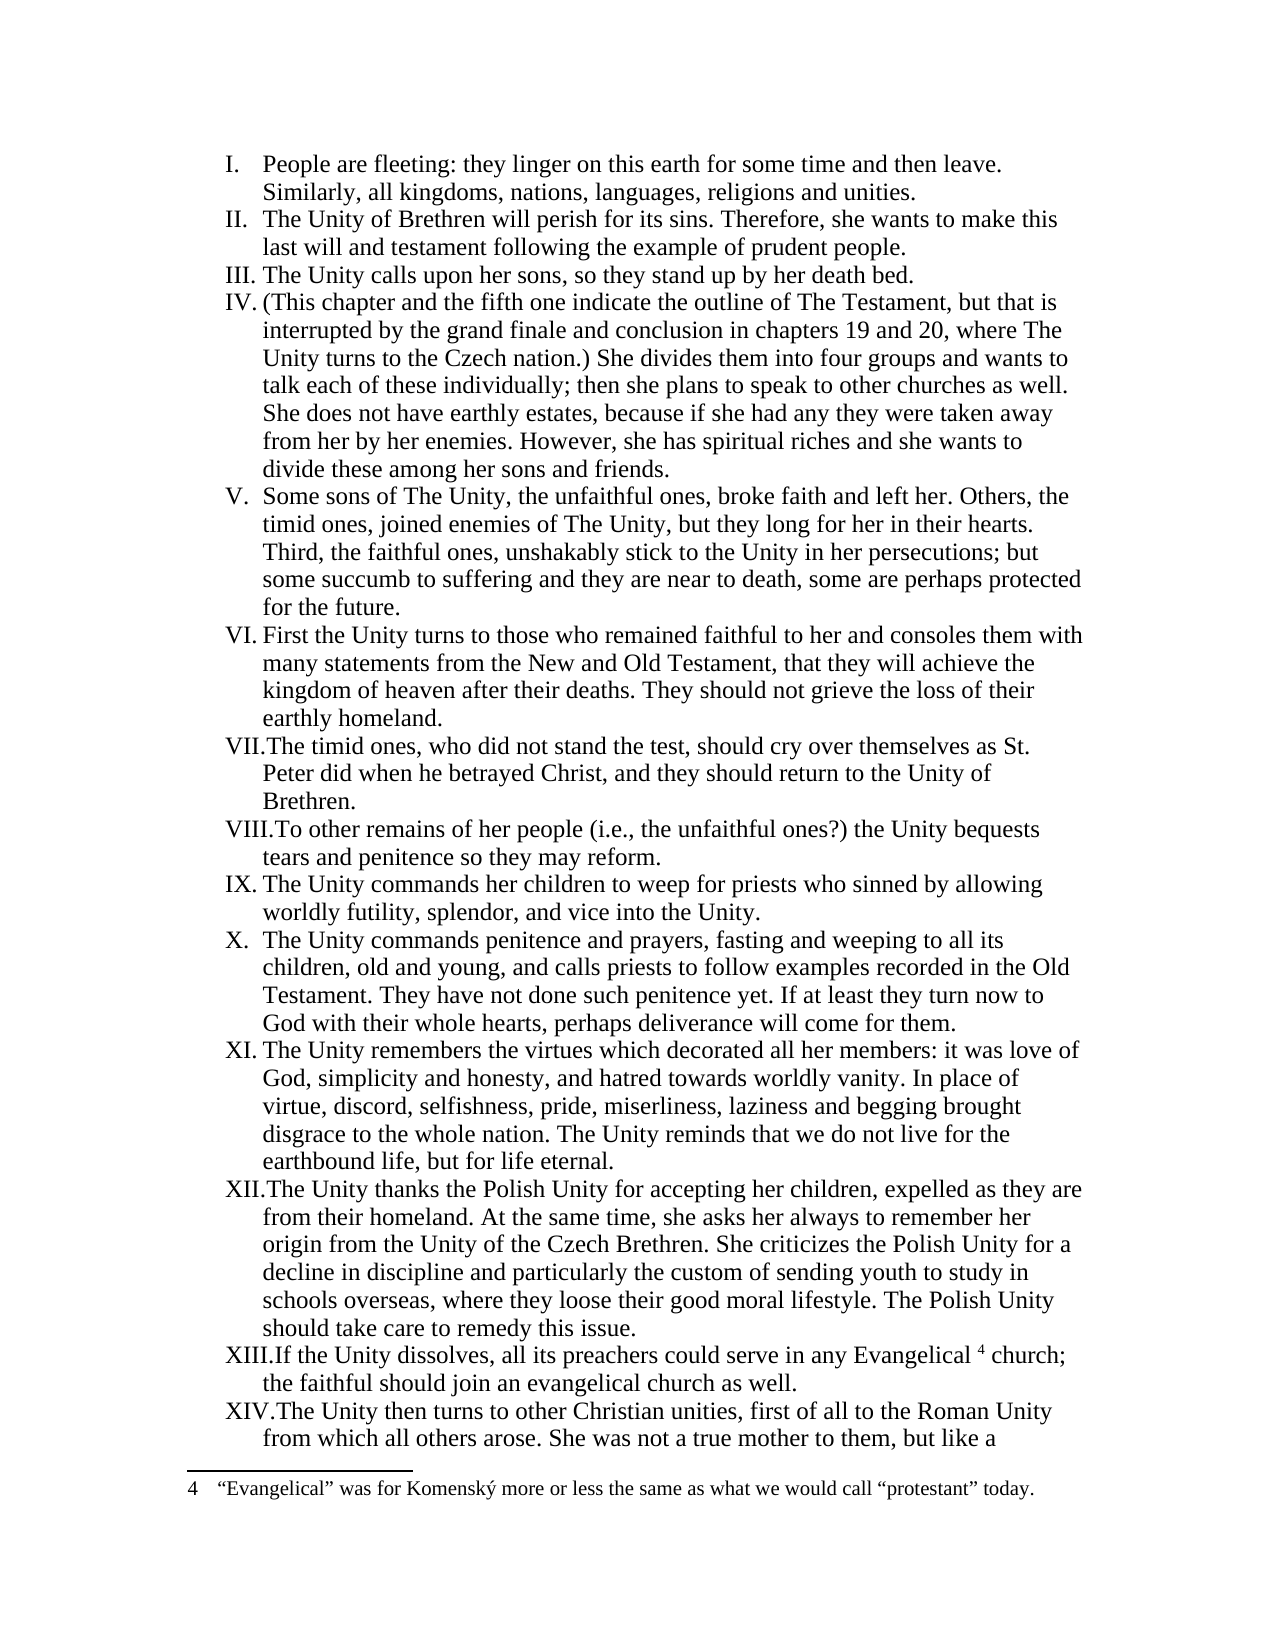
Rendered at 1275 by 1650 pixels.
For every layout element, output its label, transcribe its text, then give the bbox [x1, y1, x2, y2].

list Some sons of The Unity, the unfaithful ones, broke faith and left her. Others, the timid ones, joined enemies of The Unity, but they long for her in their hearts. Third, the faithful ones, unshakably stick to the Unity in her persecutions; but some succumb to suffering and they are near to death, some are perhaps protected for the future. [225, 482, 1087, 621]
list The Unity then turns to other Christian unities, first of all to the Roman Unity from which all others arose. She was not a true mother to them, but like a [225, 1397, 1087, 1452]
list The Unity of Brethren will perish for its sins. Therefore, she wants to make this last will and testament following the example of prudent people. [225, 205, 1087, 261]
list If the Unity dissolves, all its preachers could serve in any Evangelical church; the faithful should join an evangelical church as well. [225, 1341, 1087, 1397]
list First the Unity turns to those who remained faithful to her and consoles them with many statements from the New and Old Testament, that they will achieve the kingdom of heaven after their deaths. They should not grieve the loss of their earthly homeland. [225, 621, 1087, 732]
list The Unity remembers the virtues which decorated all her members: it was love of God, simplicity and honesty, and hatred towards worldly vanity. In place of virtue, discord, selfishness, pride, miserliness, laziness and begging brought disgrace to the whole nation. The Unity reminds that we do not live for the earthbound life, but for life eternal. [225, 1037, 1087, 1175]
list The Unity thanks the Polish Unity for accepting her children, expelled as they are from their homeland. At the same time, she asks her always to remember her origin from the Unity of the Czech Brethren. She criticizes the Polish Unity for a decline in discipline and particularly the custom of sending youth to study in schools overseas, where they loose their good moral lifestyle. The Polish Unity should take care to remedy this issue. [225, 1175, 1087, 1341]
list The Unity commands her children to weep for priests who sinned by allowing worldly futility, splendor, and vice into the Unity. [225, 870, 1087, 926]
list The Unity calls upon her sons, so they stand up by her death bed. [225, 261, 1087, 288]
list The timid ones, who did not stand the test, should cry over themselves as St. Peter did when he betrayed Christ, and they should return to the Unity of Brethren. [225, 732, 1087, 815]
list “Evangelical” was for Komenský more or less the same as what we would call “protestant” today. [187, 1477, 1087, 1500]
list To other remains of her people (i.e., the unfaithful ones?) the Unity bequests tears and penitence so they may reform. [225, 815, 1087, 870]
list (This chapter and the fifth one indicate the outline of The Testament, but that is interrupted by the grand finale and conclusion in chapters 19 and 20, where The Unity turns to the Czech nation.) She divides them into four groups and wants to talk each of these individually; then she plans to speak to other churches as well. She does not have earthly estates, because if she had any they were taken away from her by her enemies. However, she has spiritual riches and she wants to divide these among her sons and friends. [225, 288, 1087, 482]
list People are fleeting: they linger on this earth for some time and then leave. Similarly, all kingdoms, nations, languages, religions and unities. [225, 150, 1087, 205]
list The Unity commands penitence and prayers, fasting and weeping to all its children, old and young, and calls priests to follow examples recorded in the Old Testament. They have not done such penitence yet. If at least they turn now to God with their whole hearts, perhaps deliverance will come for them. [225, 926, 1087, 1037]
